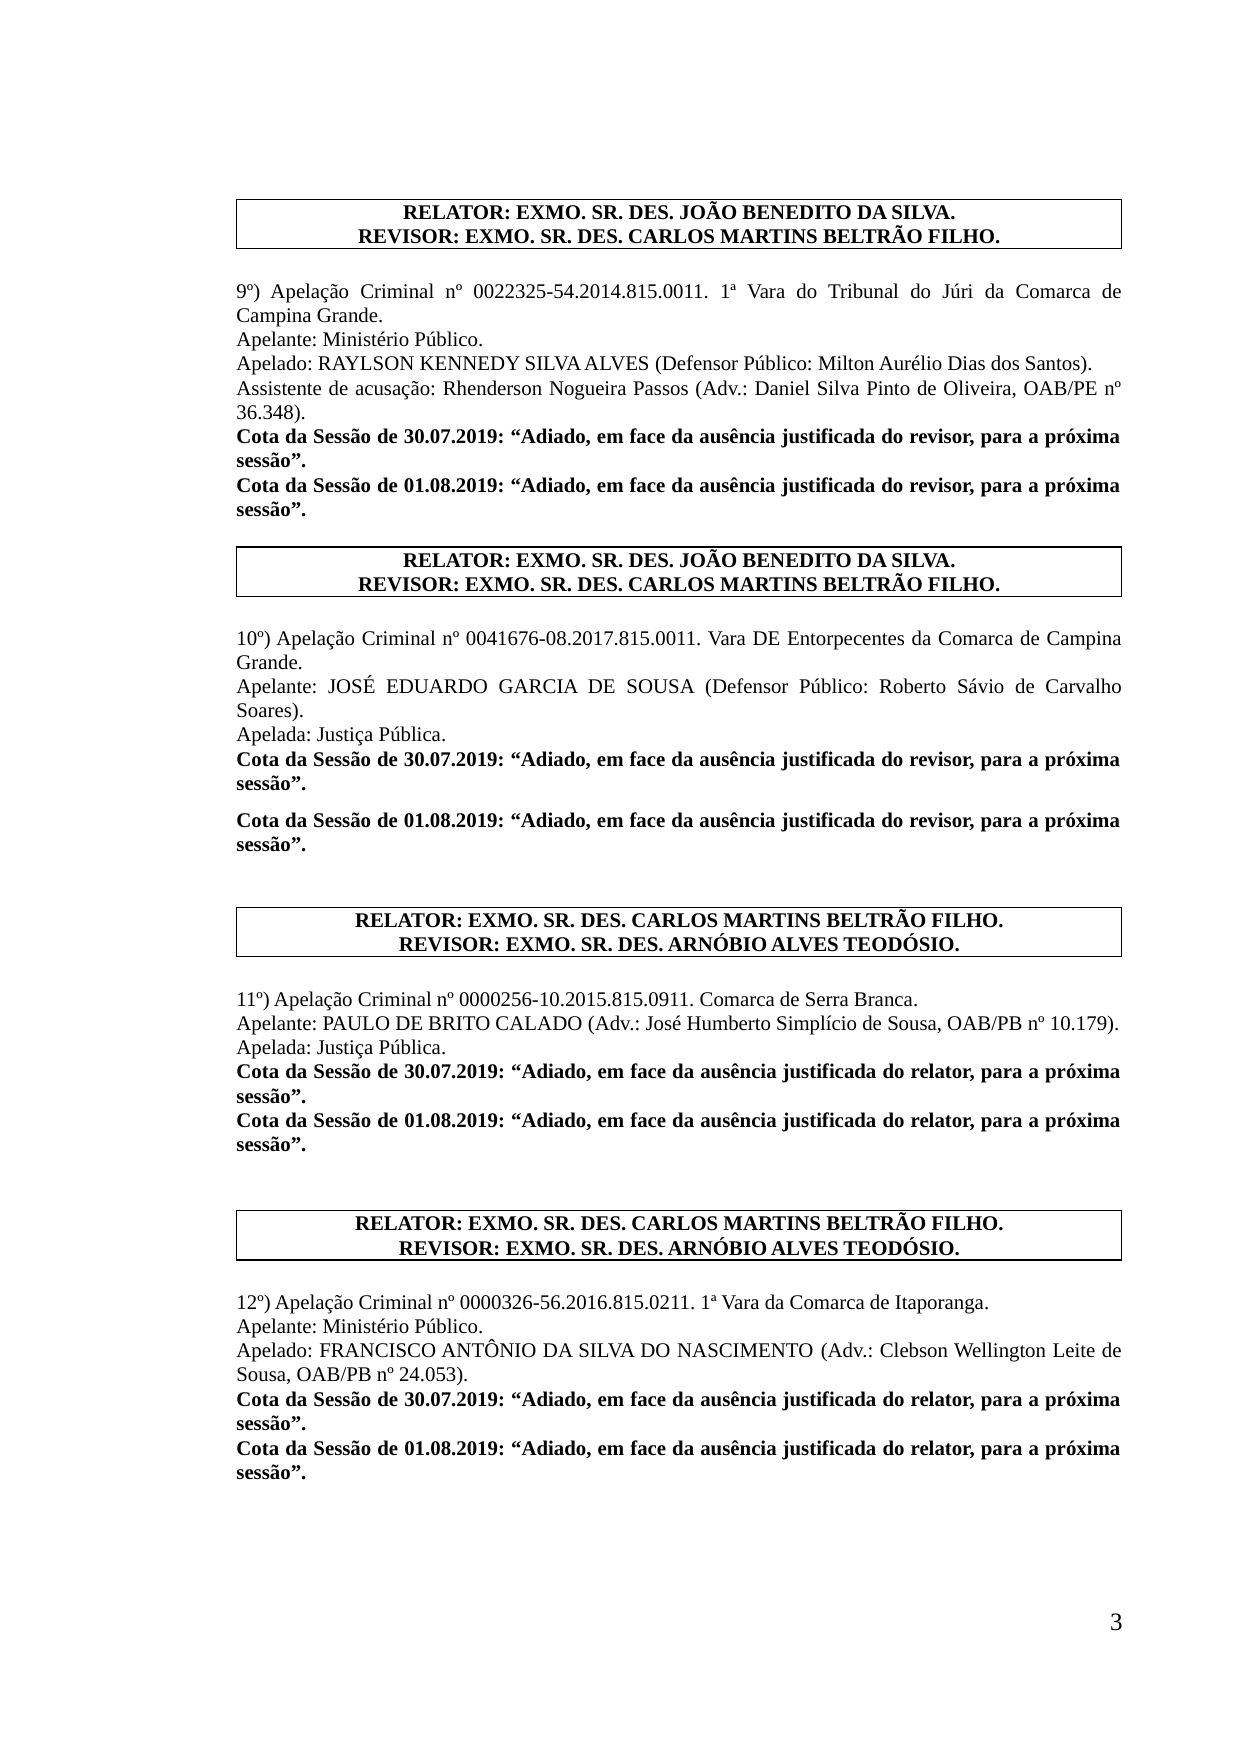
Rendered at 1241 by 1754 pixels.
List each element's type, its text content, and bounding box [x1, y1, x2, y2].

text 9º) Apelação Criminal nº 0022325-54.2014.815.0011. 1ª Vara do Tribunal do Júri da Comarca de Campina Grande. [236, 279, 1122, 327]
text Apelado: FRANCISCO ANTÔNIO DA SILVA DO NASCIMENTO (Adv.: Clebson Wellington Leite de Sousa, OAB/PB nº 24.053). [236, 1338, 1122, 1386]
text Assistente de acusação: Rhenderson Nogueira Passos (Adv.: Daniel Silva Pinto de Oliveira, OAB/PE nº 36.348). [236, 376, 1122, 424]
text RELATOR: EXMO. SR. DES. CARLOS MARTINS BELTRÃO FILHO. [237, 908, 1121, 931]
text REVISOR: EXMO. SR. DES. ARNÓBIO ALVES TEODÓSIO. [237, 1234, 1121, 1259]
text Cota da Sessão de 30.07.2019: “Adiado, em face da ausência justificada do relator, para a próxima sessão”. [236, 1387, 1122, 1435]
text Cota da Sessão de 01.08.2019: “Adiado, em face da ausência justificada do revisor, para a próxima sessão”. [236, 473, 1122, 521]
text Cota da Sessão de 01.08.2019: “Adiado, em face da ausência justificada do relator, para a próxima sessão”. [236, 1436, 1122, 1484]
text Apelante: Ministério Público. [236, 327, 1122, 351]
text RELATOR: EXMO. SR. DES. JOÃO BENEDITO DA SILVA. [237, 200, 1121, 223]
text Cota da Sessão de 30.07.2019: “Adiado, em face da ausência justificada do revisor, para a próxima sessão”. [236, 424, 1122, 472]
text 11º) Apelação Criminal nº 0000256-10.2015.815.0911. Comarca de Serra Branca. [236, 987, 1122, 1011]
text Cota da Sessão de 30.07.2019: “Adiado, em face da ausência justificada do revisor, para a próxima sessão”. [236, 747, 1122, 795]
text Apelado: RAYLSON KENNEDY SILVA ALVES (Defensor Público: Milton Aurélio Dias dos Santos). [236, 351, 1122, 375]
text REVISOR: EXMO. SR. DES. CARLOS MARTINS BELTRÃO FILHO. [237, 223, 1121, 248]
text RELATOR: EXMO. SR. DES. CARLOS MARTINS BELTRÃO FILHO. [237, 1211, 1121, 1234]
text REVISOR: EXMO. SR. DES. CARLOS MARTINS BELTRÃO FILHO. [237, 571, 1121, 596]
text RELATOR: EXMO. SR. DES. JOÃO BENEDITO DA SILVA. [237, 548, 1121, 571]
text Apelante: PAULO DE BRITO CALADO (Adv.: José Humberto Simplício de Sousa, OAB/PB nº 10.179). [236, 1011, 1122, 1035]
text 10º) Apelação Criminal nº 0041676-08.2017.815.0011. Vara DE Entorpecentes da Comarca de Campina Grande. [236, 626, 1122, 674]
text Cota da Sessão de 01.08.2019: “Adiado, em face da ausência justificada do revisor, para a próxima sessão”. [236, 808, 1122, 856]
text Cota da Sessão de 01.08.2019: “Adiado, em face da ausência justificada do relator, para a próxima sessão”. [236, 1108, 1122, 1156]
text 12º) Apelação Criminal nº 0000326-56.2016.815.0211. 1ª Vara da Comarca de Itaporanga. [236, 1290, 1122, 1314]
text REVISOR: EXMO. SR. DES. ARNÓBIO ALVES TEODÓSIO. [237, 931, 1121, 956]
text Cota da Sessão de 30.07.2019: “Adiado, em face da ausência justificada do relator, para a próxima sessão”. [236, 1059, 1122, 1108]
text Apelante: Ministério Público. [236, 1314, 1122, 1338]
text Apelante: JOSÉ EDUARDO GARCIA DE SOUSA (Defensor Público: Roberto Sávio de Carvalho Soares). [236, 674, 1122, 722]
text Apelada: Justiça Pública. [236, 722, 1122, 746]
text Apelada: Justiça Pública. [236, 1035, 1122, 1059]
